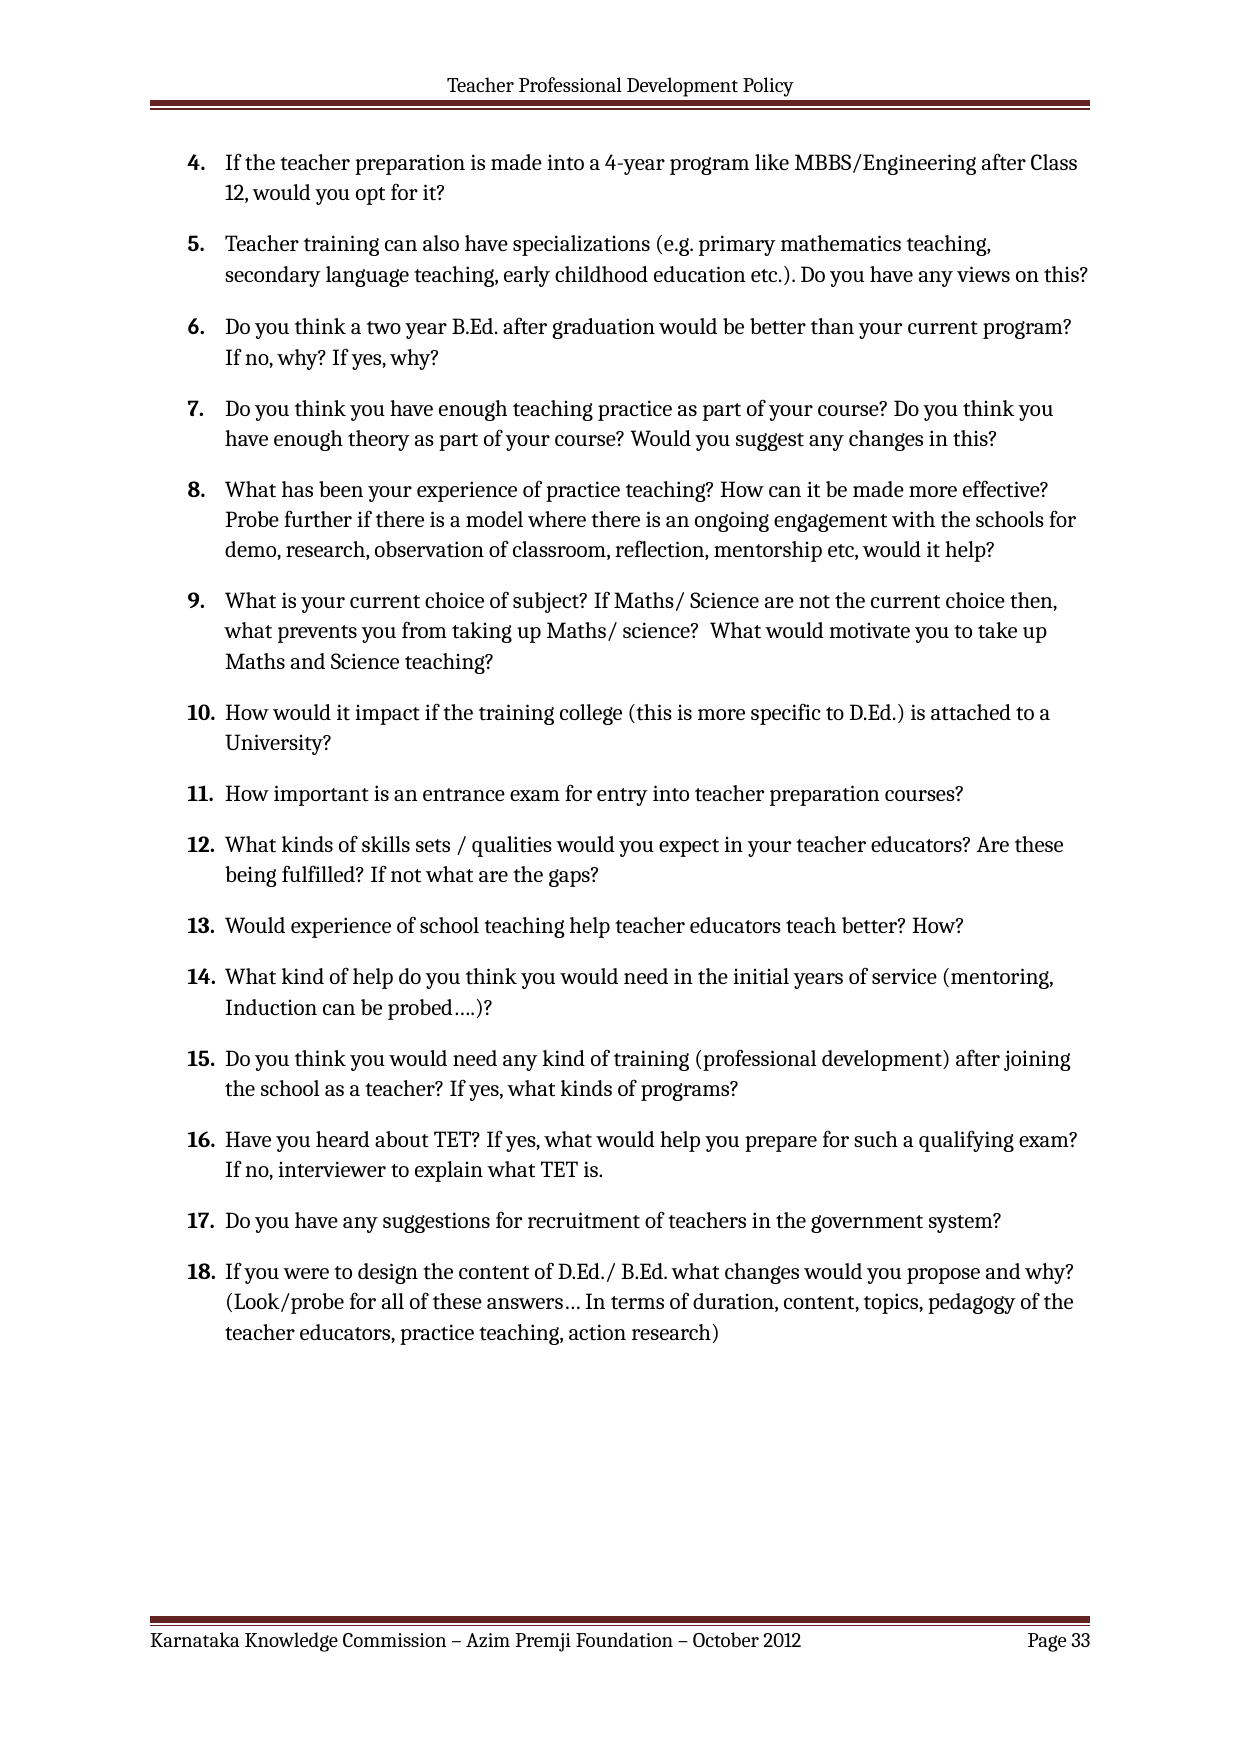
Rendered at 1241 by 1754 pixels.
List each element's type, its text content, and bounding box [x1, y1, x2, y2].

list What is your current choice of subject? If Maths/ Science are not the current choice then, what prevents you from taking up Maths/ science? What would motivate you to take up Maths and Science teaching? [187, 588, 1090, 675]
list Do you think you would need any kind of training (professional development) after joining the school as a teacher? If yes, what kinds of programs? [187, 1045, 1090, 1102]
list Would experience of school teaching help teacher educators teach better? How? [187, 913, 1090, 939]
list Do you think a two year B.Ed. after graduation would be better than your current program? If no, why? If yes, why? [187, 312, 1090, 371]
list Do you have any suggestions for recruitment of teachers in the government system? [187, 1208, 1090, 1234]
list What kind of help do you think you would need in the initial years of service (mentoring, Induction can be probed….)? [187, 964, 1090, 1021]
list Teacher training can also have specializations (e.g. primary mathematics teaching, secondary language teaching, early childhood education etc.). Do you have any views on this? [187, 231, 1090, 288]
list If you were to design the content of D.Ed./ B.Ed. what changes would you propose and why? (Look/probe for all of these answers… In terms of duration, content, topics, pedagogy of the teacher educators, practice teaching, action research) [187, 1259, 1090, 1346]
list How would it impact if the training college (this is more specific to D.Ed.) is attached to a University? [187, 699, 1090, 756]
list If the teacher preparation is made into a 4-year program like MBBS/Engineering after Class 12, would you opt for it? [187, 150, 1090, 207]
list Have you heard about TET? If yes, what would help you prepare for such a qualifying exam? If no, interviewer to explain what TET is. [187, 1127, 1090, 1183]
list Do you think you have enough teaching practice as part of your course? Do you think you have enough theory as part of your course? Would you suggest any changes in this? [187, 395, 1090, 452]
list How important is an entrance exam for entry into teacher preparation courses? [187, 781, 1090, 807]
list What kinds of skills sets / qualities would you expect in your teacher educators? Are these being fulfilled? If not what are the gaps? [187, 832, 1090, 888]
list What has been your experience of practice teaching? How can it be made more effective? Probe further if there is a model where there is an ongoing engagement with the schools for demo, research, observation of classroom, reflection, mentorship etc, would it help? [187, 477, 1090, 563]
